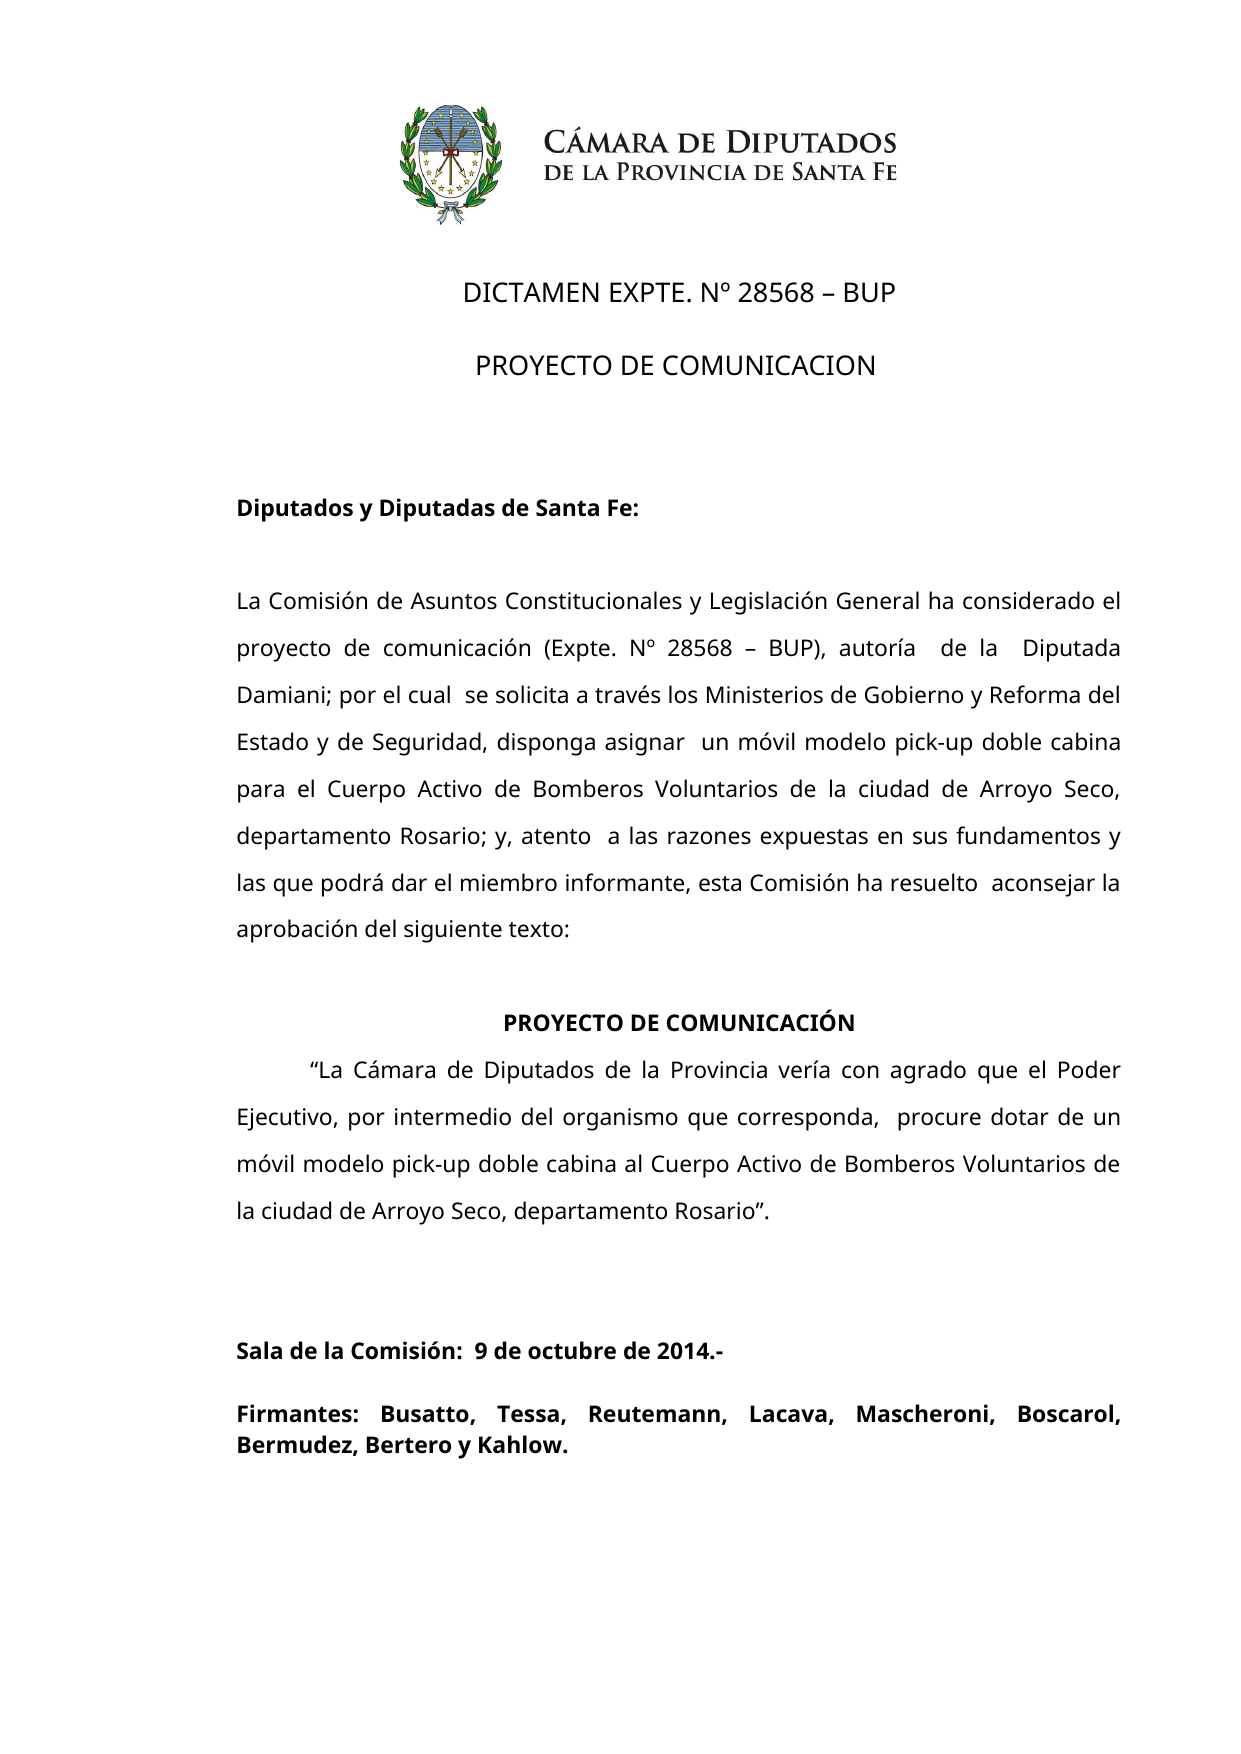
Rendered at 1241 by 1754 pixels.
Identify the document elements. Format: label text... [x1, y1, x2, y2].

text La Comisión de Asuntos Constitucionales y Legislación General ha considerado el proyecto de comunicación (Expte. Nº 28568 – BUP), autoría de la Diputada Damiani; por el cual se solicita a través los Ministerios de Gobierno y Reforma del Estado y de Seguridad, disponga asignar un móvil modelo pick-up doble cabina para el Cuerpo Activo de Bomberos Voluntarios de la ciudad de Arroyo Seco, departamento Rosario; y, atento a las razones expuestas en sus fundamentos y las que podrá dar el miembro informante, esta Comisión ha resuelto aconsejar la aprobación del siguiente texto: [236, 585, 1122, 945]
text PROYECTO DE COMUNICACION [236, 347, 1122, 384]
picture [399, 105, 897, 229]
text Firmantes: Busatto, Tessa, Reutemann, Lacava, Mascheroni, Boscarol, Bermudez, Bertero y Kahlow. [236, 1398, 1122, 1460]
text “La Cámara de Diputados de la Provincia vería con agrado que el Poder Ejecutivo, por intermedio del organismo que corresponda, procure dotar de un móvil modelo pick-up doble cabina al Cuerpo Activo de Bomberos Voluntarios de la ciudad de Arroyo Seco, departamento Rosario”. [236, 1054, 1122, 1226]
text DICTAMEN EXPTE. Nº 28568 – BUP [236, 273, 1122, 310]
text PROYECTO DE COMUNICACIÓN [236, 1007, 1122, 1038]
text Diputados y Diputadas de Santa Fe: [236, 492, 1122, 523]
text Sala de la Comisión: 9 de octubre de 2014.- [236, 1335, 1122, 1367]
